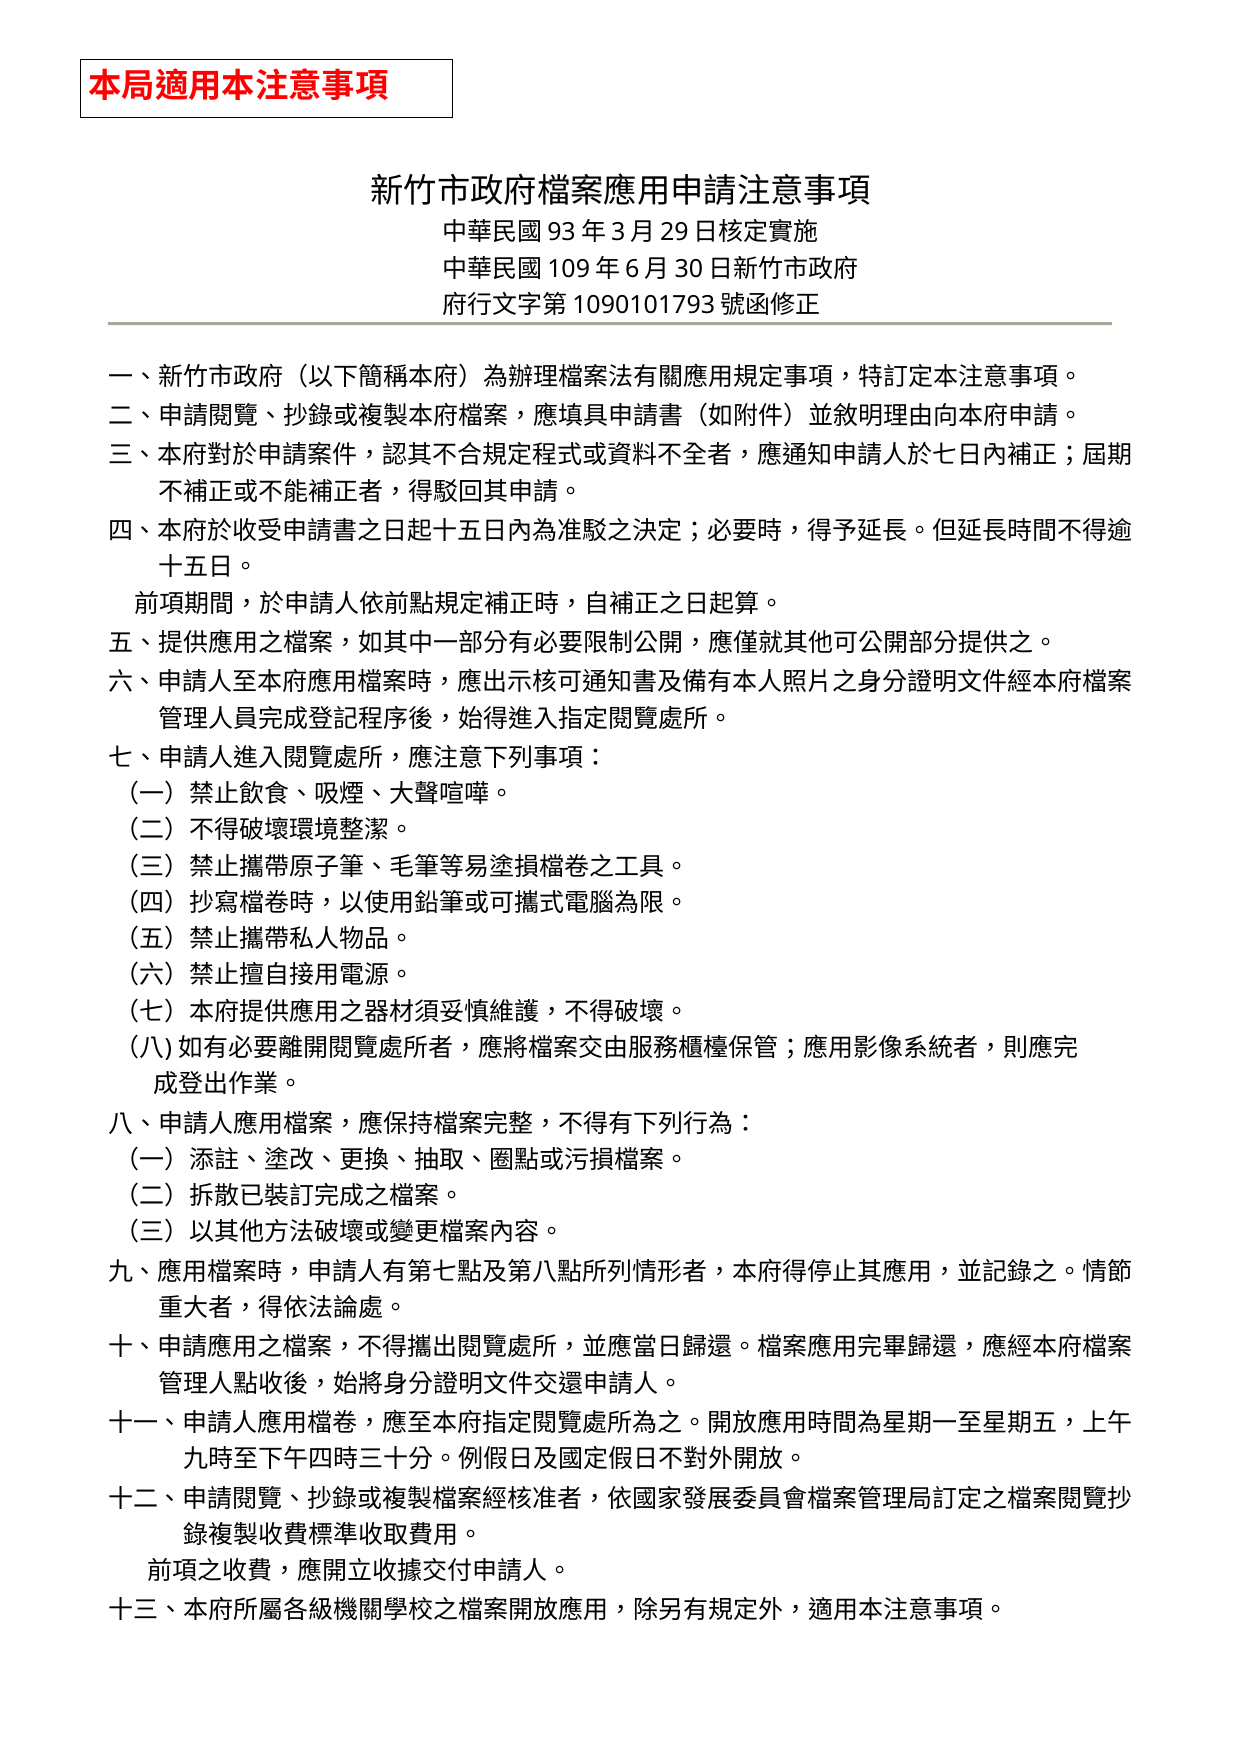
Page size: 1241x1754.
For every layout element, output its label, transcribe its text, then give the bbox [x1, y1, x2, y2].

table_cell 十、申請應用之檔案，不得攜出閱覽處所，並應當日歸還。檔案應用完畢歸還，應經本府檔案管理人點收後，始將身分證明文件交還申請人。 [106, 1325, 1134, 1401]
table_cell 三、本府對於申請案件，認其不合規定程式或資料不全者，應通知申請人於七日內補正；屆期不補正或不能補正者，得駁回其申請。 [106, 433, 1134, 509]
table_cell 十一、申請人應用檔卷，應至本府指定閱覽處所為之。開放應用時間為星期一至星期五，上午九時至下午四時三十分。例假日及國定假日不對外開放。 [106, 1401, 1134, 1476]
table_cell 四、本府於收受申請書之日起十五日內為准駁之決定；必要時，得予延長。但延長時間不得逾十五日。 前項期間，於申請人依前點規定補正時，自補正之日起算。 [106, 509, 1134, 621]
table_cell 七、申請人進入閱覽處所，應注意下列事項： （一）禁止飲食、吸煙、大聲喧嘩。 （二）不得破壞環境整潔。 （三）禁止攜帶原子筆、毛筆等易塗損檔卷之工具。 （四）抄寫檔卷時，以使用鉛筆或可攜式電腦為限。 （五）禁止攜帶私人物品。 （六）禁止擅自接用電源。 （七）本府提供應用之器材須妥慎維護，不得破壞。 （八) 如有必要離開閱覽處所者，應將檔案交由服務櫃檯保管；應用影像系統者，則應完 成登出作業。 [106, 736, 1134, 1101]
table_cell 一、新竹市政府（以下簡稱本府）為辦理檔案法有關應用規定事項，特訂定本注意事項。 [106, 321, 1134, 394]
table_cell 十二、申請閱覽、抄錄或複製檔案經核准者，依國家發展委員會檔案管理局訂定之檔案閱覽抄錄複製收費標準收取費用。 前項之收費，應開立收據交付申請人。 [106, 1476, 1134, 1588]
table_cell 八、申請人應用檔案，應保持檔案完整，不得有下列行為： （一）添註、塗改、更換、抽取、圈點或污損檔案。 （二）拆散已裝訂完成之檔案。 （三）以其他方法破壞或變更檔案內容。 [106, 1101, 1134, 1249]
table_cell 二、申請閱覽、抄錄或複製本府檔案，應填具申請書（如附件）並敘明理由向本府申請。 [106, 394, 1134, 433]
text 本局適用本注意事項 [81, 60, 452, 107]
table_cell 五、提供應用之檔案，如其中一部分有必要限制公開，應僅就其他可公開部分提供之。 [106, 621, 1134, 660]
table_cell 九、應用檔案時，申請人有第七點及第八點所列情形者，本府得停止其應用，並記錄之。情節重大者，得依法論處。 [106, 1250, 1134, 1325]
table_cell 六、申請人至本府應用檔案時，應出示核可通知書及備有本人照片之身分證明文件經本府檔案管理人員完成登記程序後，始得進入指定閱覽處所。 [106, 660, 1134, 736]
table_cell 十三、本府所屬各級機關學校之檔案開放應用，除另有規定外，適用本注意事項。 [106, 1588, 1134, 1628]
table_header 新竹市政府檔案應用申請注意事項 中華民國93年3月29日核定實施 中華民國109年6月30日新竹市政府 府行文字第1090101793號函修正 [106, 164, 1134, 321]
